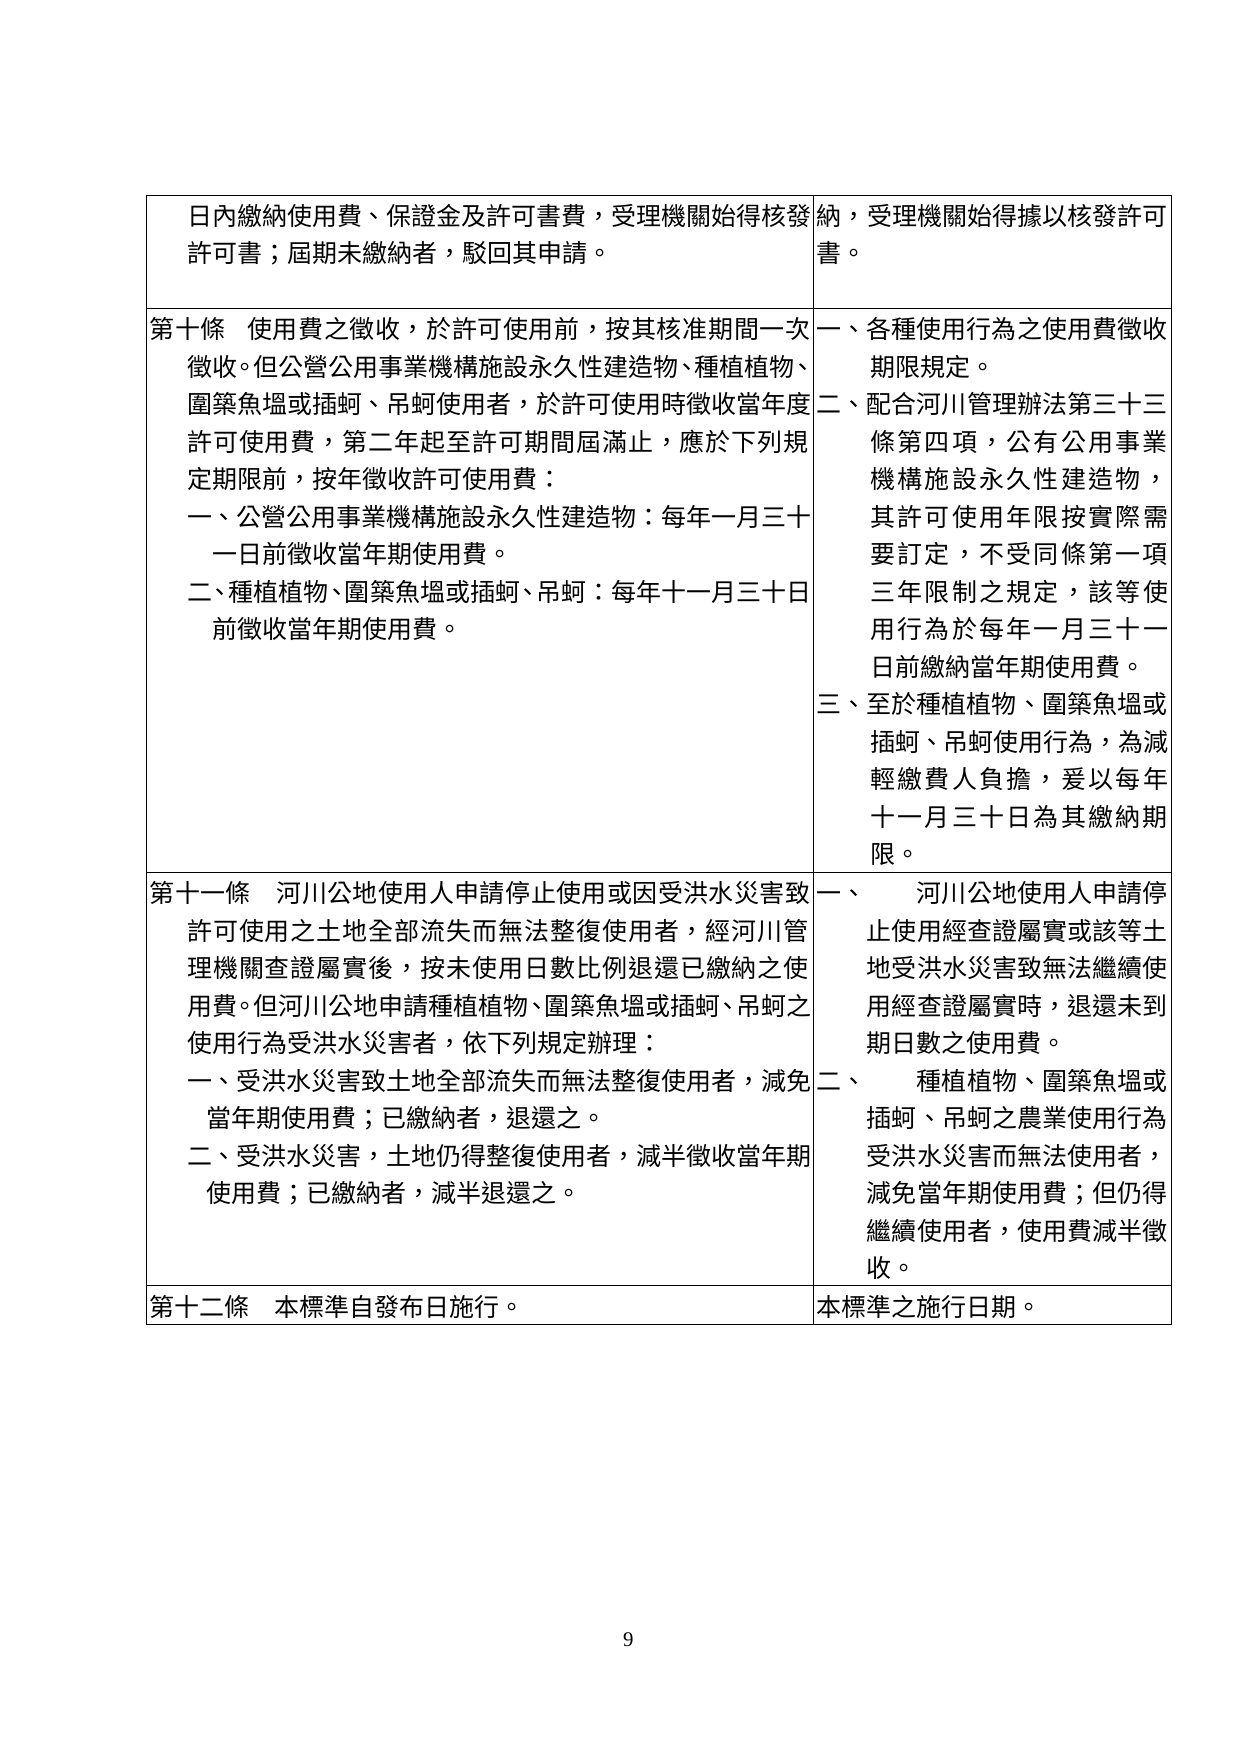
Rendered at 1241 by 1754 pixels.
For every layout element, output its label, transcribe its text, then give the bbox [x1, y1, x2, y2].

table_cell 納，受理機關始得據以核發許可書。 [814, 196, 1171, 308]
table_cell 第十一條 河川公地使用人申請停止使用或因受洪水災害致許可使用之土地全部流失而無法整復使用者，經河川管理機關查證屬實後，按未使用日數比例退還已繳納之使用費。但河川公地申請種植植物、圍築魚塭或插蚵、吊蚵之使用行為受洪水災害者，依下列規定辦理： 一、受洪水災害致土地全部流失而無法整復使用者，減免當年期使用費；已繳納者，退還之。 二、受洪水災害，土地仍得整復使用者，減半徵收當年期使用費；已繳納者，減半退還之。 [147, 873, 813, 1285]
table_cell 第十條 使用費之徵收，於許可使用前，按其核准期間一次徵收。但公營公用事業機構施設永久性建造物、種植植物、圍築魚塭或插蚵、吊蚵使用者，於許可使用時徵收當年度許可使用費，第二年起至許可期間屆滿止，應於下列規定期限前，按年徵收許可使用費： 一、公營公用事業機構施設永久性建造物：每年一月三十一日前徵收當年期使用費。 二、種植植物、圍築魚塭或插蚵、吊蚵：每年十一月三十日前徵收當年期使用費。 [147, 309, 813, 872]
table_cell 日內繳納使用費、保證金及許可書費，受理機關始得核發許可書；屆期未繳納者，駁回其申請。 [147, 196, 813, 308]
table_cell 一、各種使用行為之使用費徵收期限規定。 二、配合河川管理辦法第三十三條第四項，公有公用事業機構施設永久性建造物，其許可使用年限按實際需要訂定，不受同條第一項三年限制之規定，該等使用行為於每年一月三十一日前繳納當年期使用費。 三、至於種植植物、圍築魚塭或插蚵、吊蚵使用行為，為減輕繳費人負擔，爰以每年十一月三十日為其繳納期限。 [814, 309, 1171, 872]
table_cell 本標準之施行日期。 [814, 1286, 1171, 1324]
table_cell 第十二條 本標準自發布日施行。 [147, 1286, 813, 1324]
table_cell 河川公地使用人申請停止使用經查證屬實或該等土地受洪水災害致無法繼續使用經查證屬實時，退還未到期日數之使用費。 種植植物、圍築魚塭或插蚵、吊蚵之農業使用行為受洪水災害而無法使用者，減免當年期使用費；但仍得繼續使用者，使用費減半徵收。 [814, 873, 1171, 1285]
